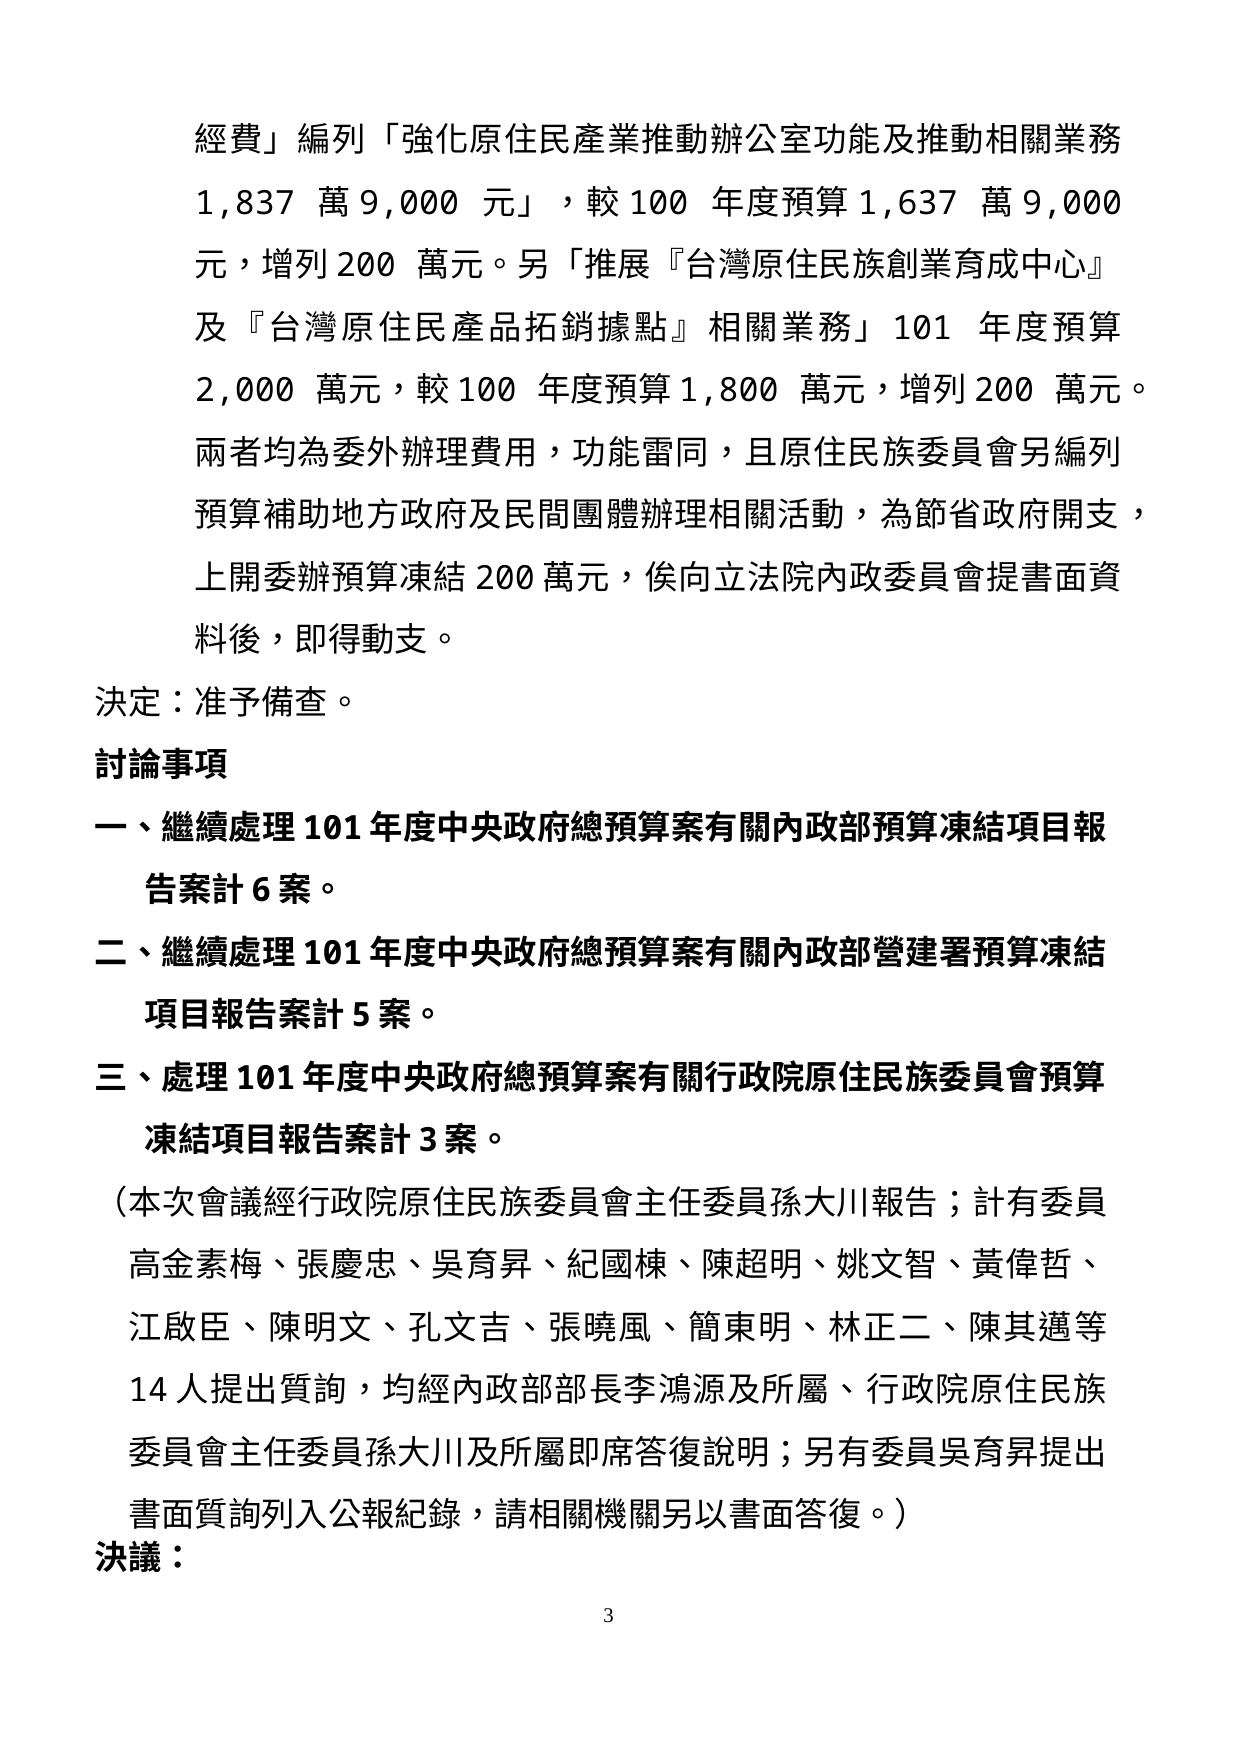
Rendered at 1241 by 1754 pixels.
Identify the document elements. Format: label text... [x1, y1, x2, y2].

text 決議： [94, 1533, 1107, 1579]
text 二、繼續處理101年度中央政府總預算案有關內政部營建署預算凍結項目報告案計5案。 [94, 908, 1107, 1033]
text （本次會議經行政院原住民族委員會主任委員孫大川報告；計有委員高金素梅、張慶忠、吳育昇、紀國棟、陳超明、姚文智、黃偉哲、江啟臣、陳明文、孔文吉、張曉風、簡東明、林正二、陳其邁等14人提出質詢，均經內政部部長李鴻源及所屬、行政院原住民族委員會主任委員孫大川及所屬即席答復說明；另有委員吳育昇提出書面質詢列入公報紀錄，請相關機關另以書面答復。） [94, 1158, 1107, 1533]
text 一、繼續處理101年度中央政府總預算案有關內政部預算凍結項目報告案計6案。 [94, 783, 1107, 908]
text 決定：准予備查。 [94, 658, 1107, 721]
text 討論事項 [94, 721, 1107, 783]
text 三、處理101年度中央政府總預算案有關行政院原住民族委員會預算凍結項目報告案計3案。 [94, 1033, 1107, 1158]
text 說明：行政院原住民族委員會101 年度中央政府總預算第3 目「經濟及公共建設業務」項下「規劃輔導原住民族經濟及產業發展經費」編列「強化原住民產業推動辦公室功能及推動相關業務1,837 萬9,000 元」，較100 年度預算1,637 萬9,000 元，增列200 萬元。另「推展『台灣原住民族創業育成中心』及『台灣原住民產品拓銷據點』相關業務」101 年度預算2,000 萬元，較100 年度預算1,800 萬元，增列200 萬元。兩者均為委外辦理費用，功能雷同，且原住民族委員會另編列預算補助地方政府及民間團體辦理相關活動，為節省政府開支，上開委辦預算凍結200萬元，俟向立法院內政委員會提書面資料後，即得動支。 [94, 96, 1122, 658]
